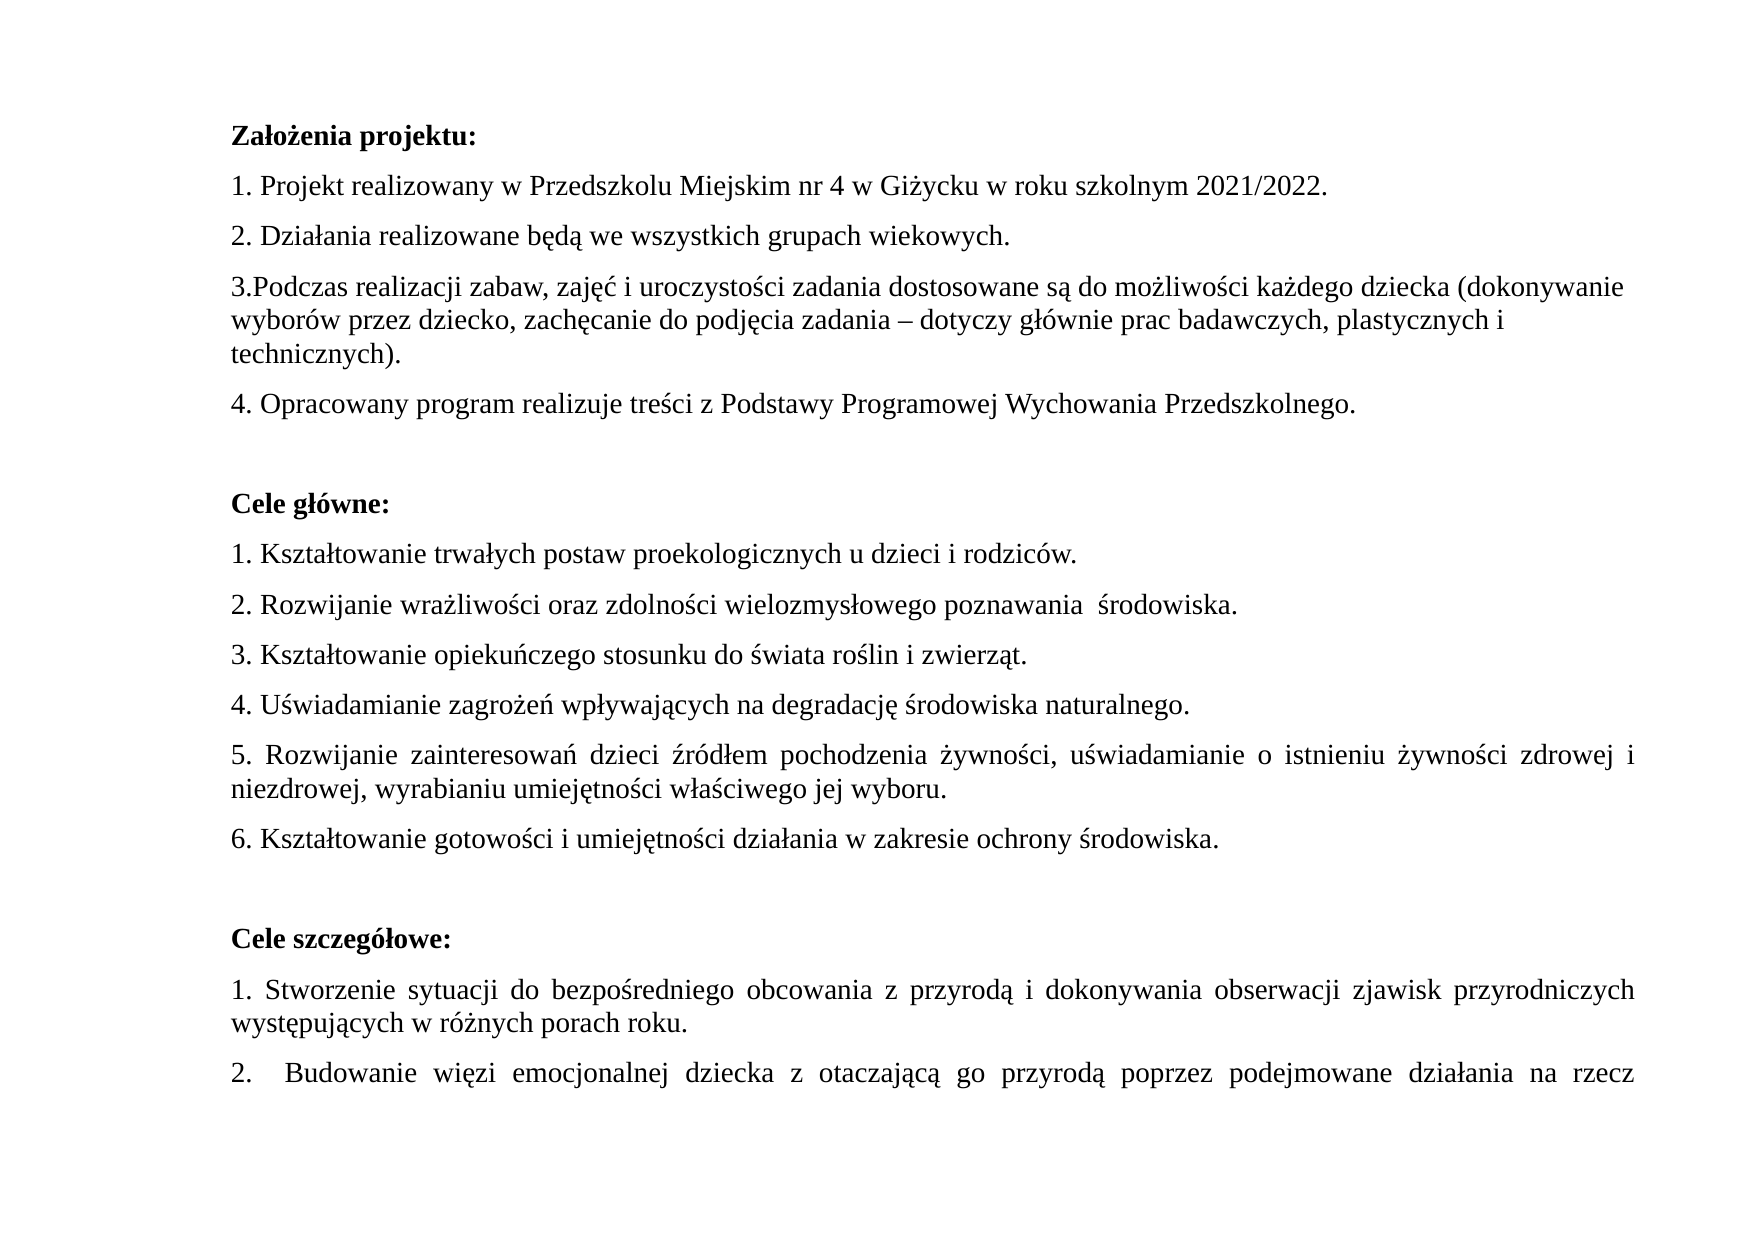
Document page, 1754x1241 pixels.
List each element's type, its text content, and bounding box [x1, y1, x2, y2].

list 4. Uświadamianie zagrożeń wpływających na degradację środowiska naturalnego. [156, 687, 1636, 721]
list 2. Rozwijanie wrażliwości oraz zdolności wielozmysłowego poznawania środowiska. [156, 587, 1636, 620]
list 6. Kształtowanie gotowości i umiejętności działania w zakresie ochrony środowiska. [193, 821, 1636, 855]
list Cele szczegółowe: [156, 922, 1636, 955]
list 1. Kształtowanie trwałych postaw proekologicznych u dzieci i rodziców. [156, 537, 1636, 570]
list 2. Działania realizowane będą we wszystkich grupach wiekowych. [156, 218, 1636, 252]
list 3.Podczas realizacji zabaw, zajęć i uroczystości zadania dostosowane są do możliwości każdego dziecka (dokonywanie wyborów przez dziecko, zachęcanie do podjęcia zadania – dotyczy głównie prac badawczych, plastycznych i technicznych). [193, 269, 1636, 369]
list 1. Projekt realizowany w Przedszkolu Miejskim nr 4 w Giżycku w roku szkolnym 2021/2022. [156, 168, 1636, 202]
list Założenia projektu: [156, 118, 1636, 152]
list Cele główne: [156, 486, 1636, 520]
list 5. Rozwijanie zainteresowań dzieci źródłem pochodzenia żywności, uświadamianie o istnieniu żywności zdrowej i niezdrowej, wyrabianiu umiejętności właściwego jej wyboru. [193, 737, 1636, 804]
list 4. Opracowany program realizuje treści z Podstawy Programowej Wychowania Przedszkolnego. [193, 386, 1636, 419]
list 3. Kształtowanie opiekuńczego stosunku do świata roślin i zwierząt. [156, 637, 1636, 671]
list 1. Stworzenie sytuacji do bezpośredniego obcowania z przyrodą i dokonywania obserwacji zjawisk przyrodniczych występujących w różnych porach roku. [193, 972, 1636, 1039]
list 2. Budowanie więzi emocjonalnej dziecka z otaczającą go przyrodą poprzez podejmowane działania na rzecz [193, 1056, 1636, 1089]
